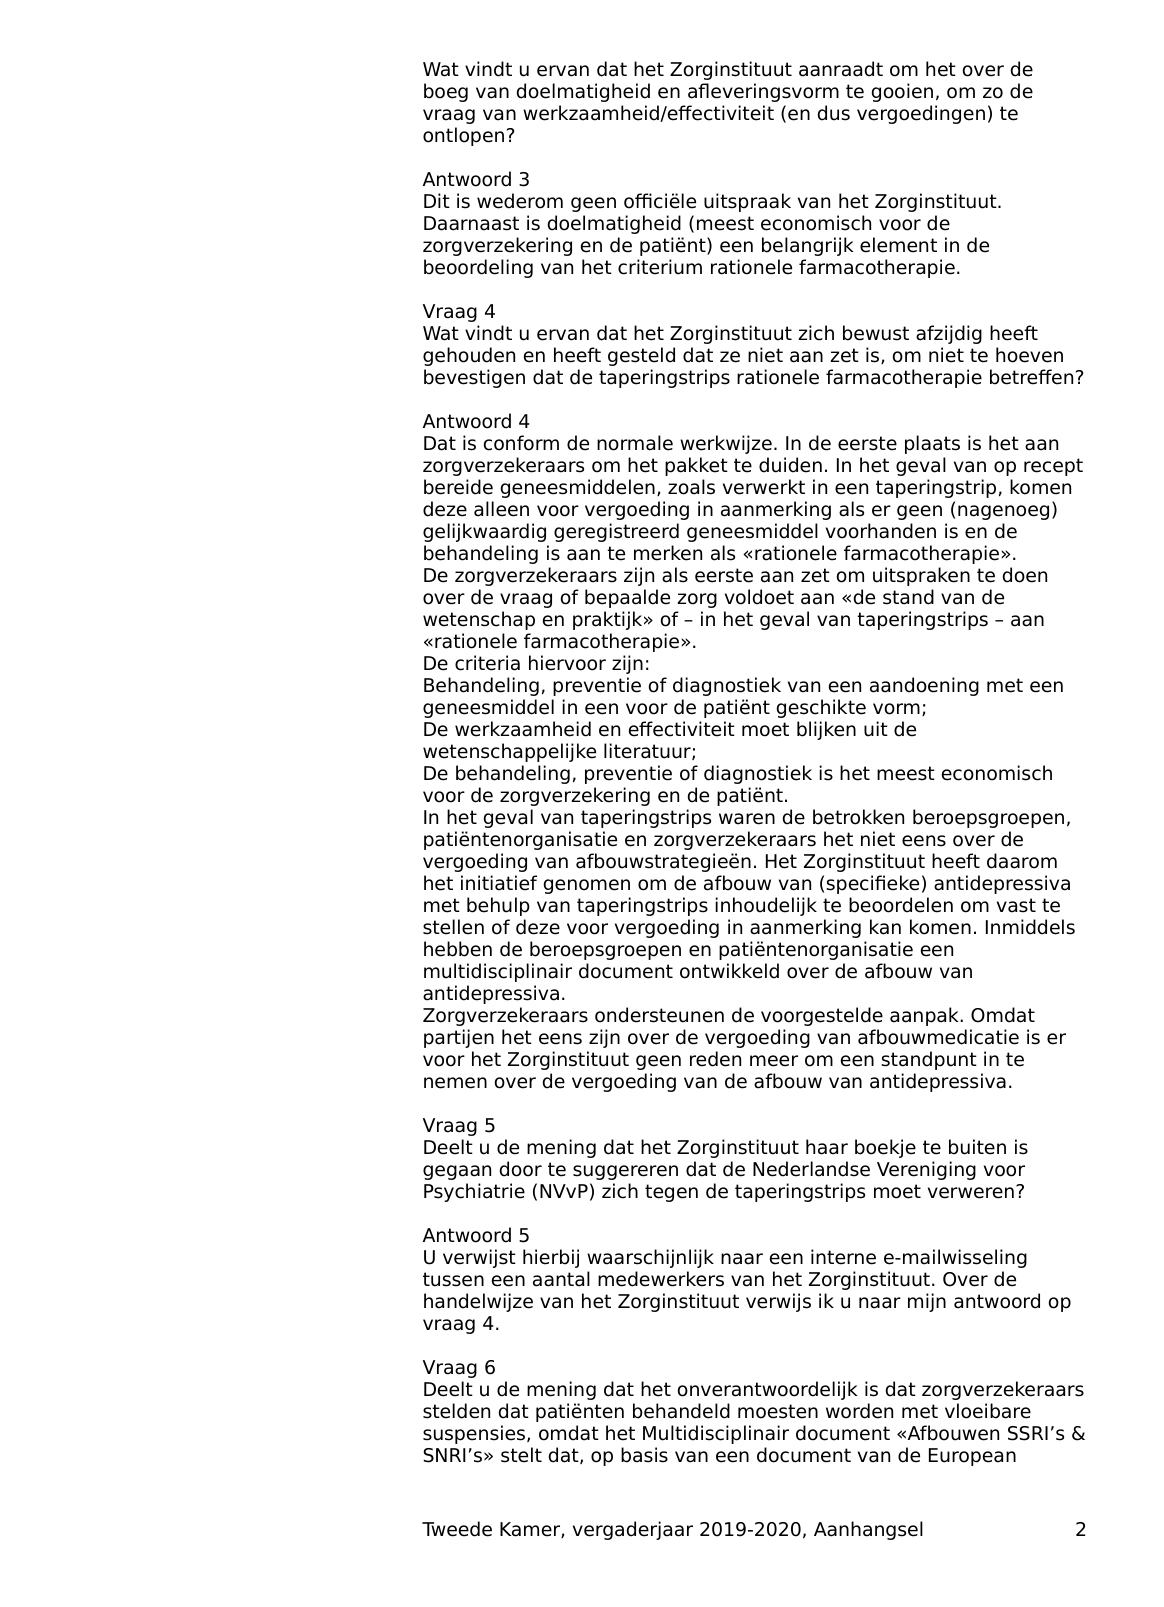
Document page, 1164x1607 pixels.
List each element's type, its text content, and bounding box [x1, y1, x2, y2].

text Vraag 6 [422, 1357, 1087, 1379]
text De criteria hiervoor zijn: [422, 653, 1087, 675]
text De werkzaamheid en effectiviteit moet blijken uit de wetenschappelijke literatuur; [422, 719, 1087, 763]
text Zorgverzekeraars ondersteunen de voorgestelde aanpak. Omdat partijen het eens zijn over de vergoeding van afbouwmedicatie is er voor het Zorginstituut geen reden meer om een standpunt in te nemen over de vergoeding van de afbouw van antidepressiva. [422, 1005, 1087, 1093]
text In het geval van taperingstrips waren de betrokken beroepsgroepen, patiëntenorganisatie en zorgverzekeraars het niet eens over de vergoeding van afbouwstrategieën. Het Zorginstituut heeft daarom het initiatief genomen om de afbouw van (specifieke) antidepressiva met behulp van taperingstrips inhoudelijk te beoordelen om vast te stellen of deze voor vergoeding in aanmerking kan komen. Inmiddels hebben de beroepsgroepen en patiëntenorganisatie een multidisciplinair document ontwikkeld over de afbouw van antidepressiva. [422, 807, 1087, 1005]
text Dat is conform de normale werkwijze. In de eerste plaats is het aan zorgverzekeraars om het pakket te duiden. In het geval van op recept bereide geneesmiddelen, zoals verwerkt in een taperingstrip, komen deze alleen voor vergoeding in aanmerking als er geen (nagenoeg) gelijkwaardig geregistreerd geneesmiddel voorhanden is en de behandeling is aan te merken als «rationele farmacotherapie». [422, 433, 1087, 565]
text De zorgverzekeraars zijn als eerste aan zet om uitspraken te doen over de vraag of bepaalde zorg voldoet aan «de stand van de wetenschap en praktijk» of – in het geval van taperingstrips – aan «rationele farmacotherapie». [422, 565, 1087, 653]
text Antwoord 5 [422, 1225, 1087, 1247]
text Vraag 5 [422, 1115, 1087, 1137]
text Dit is wederom geen officiële uitspraak van het Zorginstituut. Daarnaast is doelmatigheid (meest economisch voor de zorgverzekering en de patiënt) een belangrijk element in de beoordeling van het criterium rationele farmacotherapie. [422, 191, 1087, 279]
text Antwoord 4 [422, 411, 1087, 433]
text De behandeling, preventie of diagnostiek is het meest economisch voor de zorgverzekering en de patiënt. [422, 763, 1087, 807]
text U verwijst hierbij waarschijnlijk naar een interne e-mailwisseling tussen een aantal medewerkers van het Zorginstituut. Over de handelwijze van het Zorginstituut verwijs ik u naar mijn antwoord op vraag 4. [422, 1247, 1087, 1335]
text Wat vindt u ervan dat het Zorginstituut zich bewust afzijdig heeft gehouden en heeft gesteld dat ze niet aan zet is, om niet te hoeven bevestigen dat de taperingstrips rationele farmacotherapie betreffen? [422, 323, 1087, 389]
text Antwoord 3 [422, 169, 1087, 191]
text Vraag 4 [422, 301, 1087, 323]
text Wat vindt u ervan dat het Zorginstituut aanraadt om het over de boeg van doelmatigheid en afleveringsvorm te gooien, om zo de vraag van werkzaamheid/effectiviteit (en dus vergoedingen) te ontlopen? [422, 59, 1087, 147]
text Deelt u de mening dat het onverantwoordelijk is dat zorgverzekeraars stelden dat patiënten behandeld moesten worden met vloeibare suspensies, omdat het Multidisciplinair document «Afbouwen SSRI’s & SNRI’s» stelt dat, op basis van een document van de European [422, 1379, 1087, 1467]
text Deelt u de mening dat het Zorginstituut haar boekje te buiten is gegaan door te suggereren dat de Nederlandse Vereniging voor Psychiatrie (NVvP) zich tegen de taperingstrips moet verweren? [422, 1137, 1087, 1203]
text Behandeling, preventie of diagnostiek van een aandoening met een geneesmiddel in een voor de patiënt geschikte vorm; [422, 675, 1087, 719]
